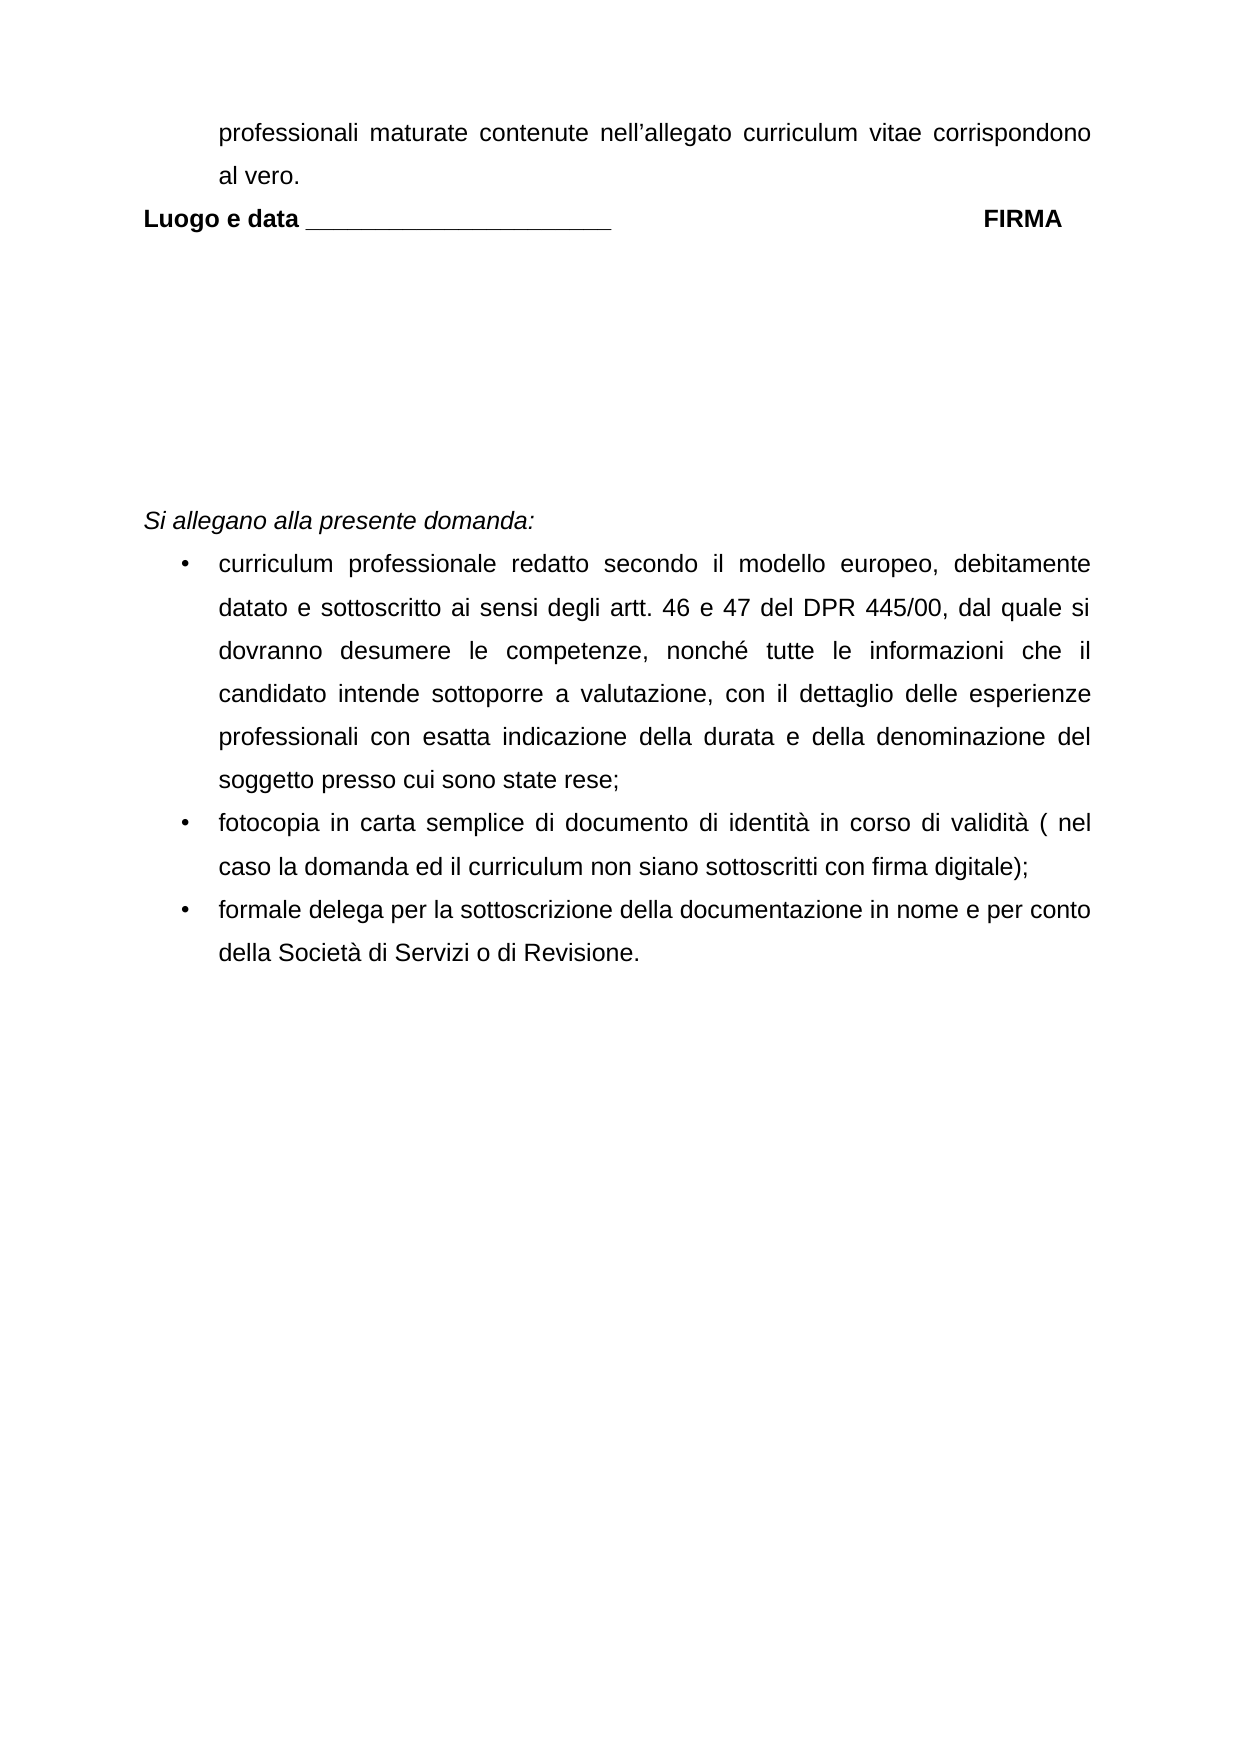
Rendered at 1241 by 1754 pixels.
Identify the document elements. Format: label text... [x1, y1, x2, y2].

list fotocopia in carta semplice di documento di identità in corso di validità ( nel caso la domanda ed il curriculum non siano sottoscritti con firma digitale); [181, 808, 1092, 880]
list professionali maturate contenute nell’allegato curriculum vitae corrispondono al vero. [181, 118, 1092, 190]
list formale delega per la sottoscrizione della documentazione in nome e per conto della Società di Servizi o di Revisione. [181, 894, 1092, 967]
text Si allegano alla presente domanda: [143, 506, 1092, 535]
list curriculum professionale redatto secondo il modello europeo, debitamente datato e sottoscritto ai sensi degli artt. 46 e 47 del DPR 445/00, dal quale si dovranno desumere le competenze, nonché tutte le informazioni che il candidato intende sottoporre a valutazione, con il dettaglio delle esperienze professionali con esatta indicazione della durata e della denominazione del soggetto presso cui sono state rese; [181, 549, 1092, 794]
text Luogo e data ______________________ FIRMA [143, 204, 1092, 233]
